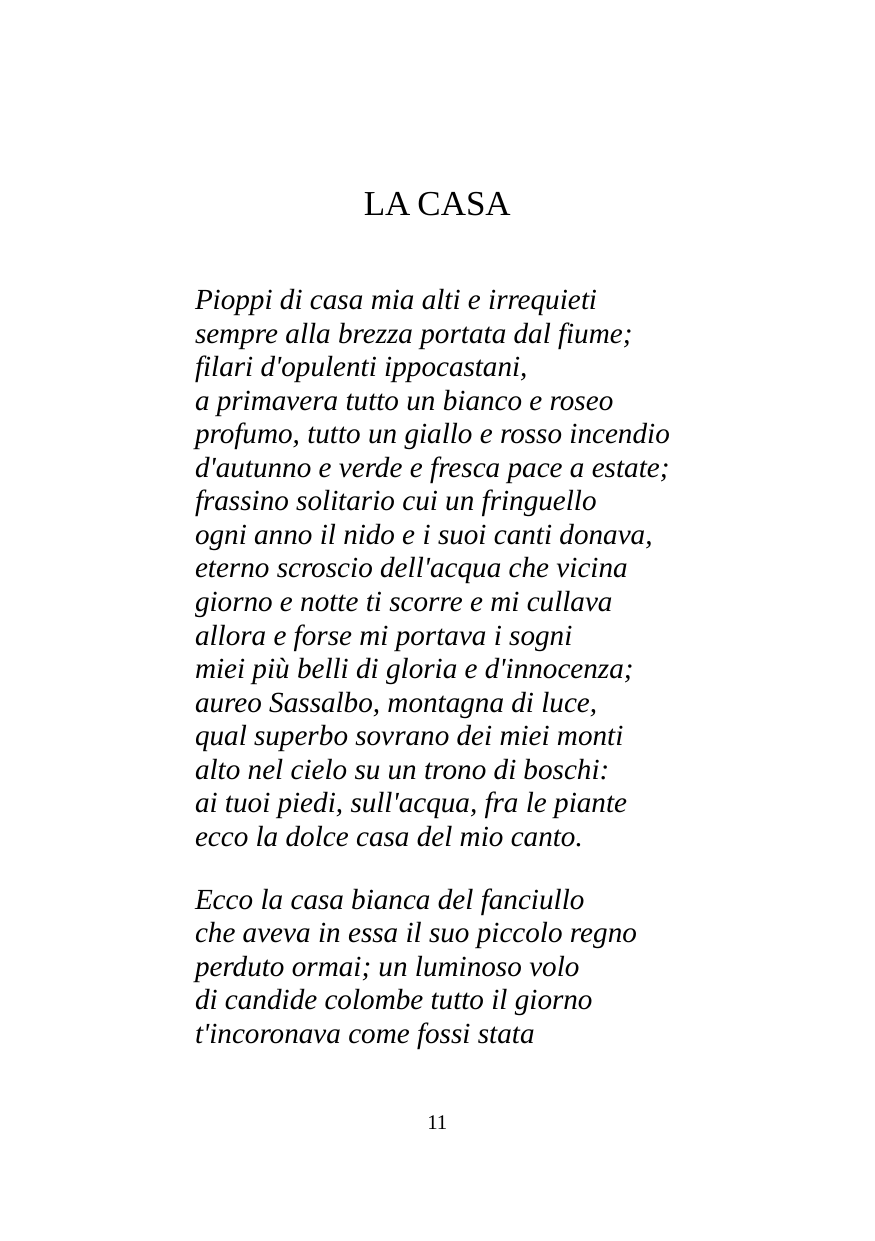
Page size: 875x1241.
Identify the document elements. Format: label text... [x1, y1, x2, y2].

text Ecco la casa bianca del fanciullo che aveva in essa il suo piccolo regno perduto ormai; un luminoso volo di candide colombe tutto il giorno t'incoronava come fossi stata [195, 882, 768, 1049]
text Pioppi di casa mia alti e irrequieti sempre alla brezza portata dal fiume; filari d'opulenti ippocastani, a primavera tutto un bianco e roseo profumo, tutto un giallo e rosso incendio d'autunno e verde e fresca pace a estate; frassino solitario cui un fringuello ogni anno il nido e i suoi canti donava, eterno scroscio dell'acqua che vicina giorno e notte ti scorre e mi cullava allora e forse mi portava i sogni miei più belli di gloria e d'innocenza; aureo Sassalbo, montagna di luce, qual superbo sovrano dei miei monti alto nel cielo su un trono di boschi: ai tuoi piedi, sull'acqua, fra le piante ecco la dolce casa del mio canto. [195, 282, 768, 852]
subtitle LA CASA [106, 183, 768, 223]
